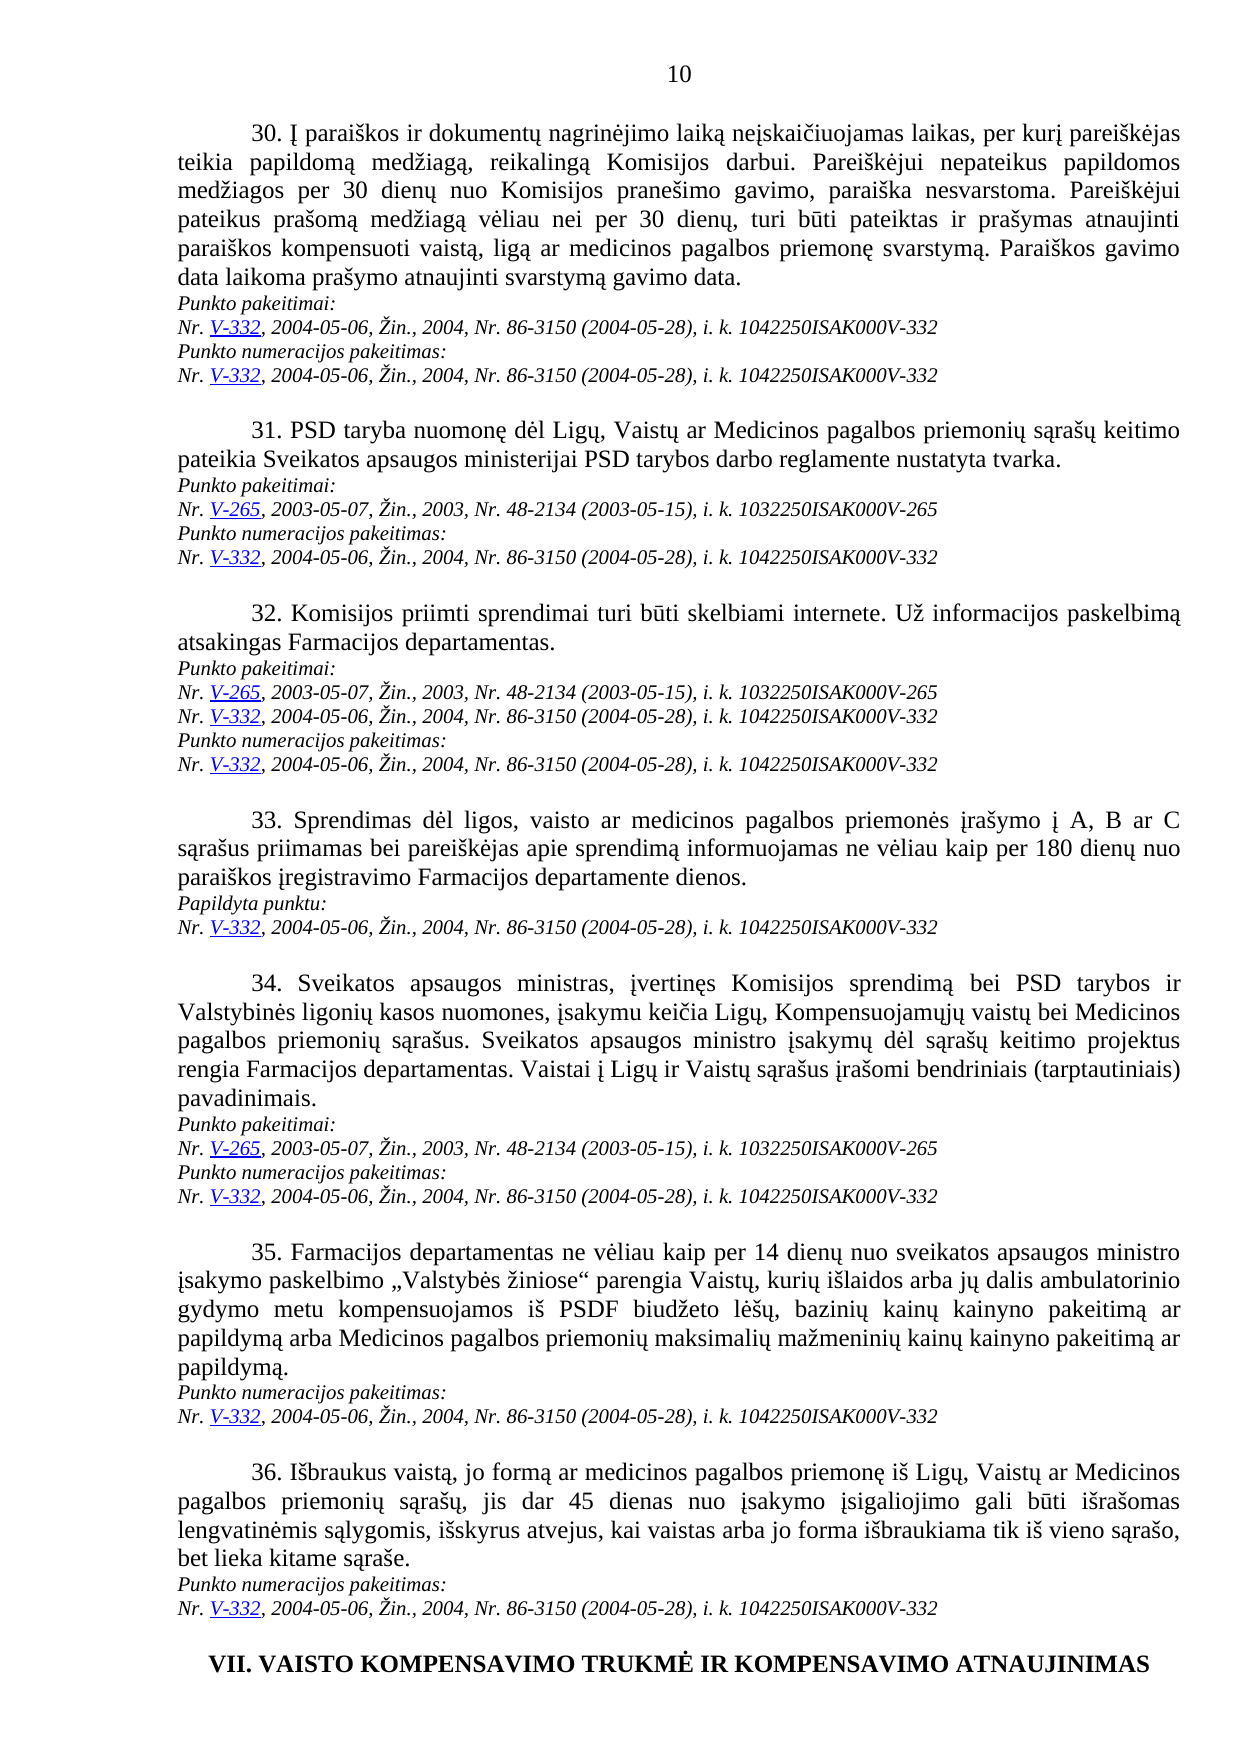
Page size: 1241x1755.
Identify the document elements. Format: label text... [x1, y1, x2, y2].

text 35. Farmacijos departamentas ne vėliau kaip per 14 dienų nuo sveikatos apsaugos ministro įsakymo paskelbimo „Valstybės žiniose“ parengia Vaistų, kurių išlaidos arba jų dalis ambulatorinio gydymo metu kompensuojamos iš PSDF biudžeto lėšų, bazinių kainų kainyno pakeitimą ar papildymą arba Medicinos pagalbos priemonių maksimalių mažmeninių kainų kainyno pakeitimą ar papildymą. [177, 1237, 1181, 1380]
text Nr. V-332, 2004-05-06, Žin., 2004, Nr. 86-3150 (2004-05-28), i. k. 1042250ISAK000V-332 [177, 752, 1181, 776]
text 33. Sprendimas dėl ligos, vaisto ar medicinos pagalbos priemonės įrašymo į A, B ar C sąrašus priimamas bei pareiškėjas apie sprendimą informuojamas ne vėliau kaip per 180 dienų nuo paraiškos įregistravimo Farmacijos departamente dienos. [177, 805, 1181, 891]
text Nr. V-332, 2004-05-06, Žin., 2004, Nr. 86-3150 (2004-05-28), i. k. 1042250ISAK000V-332 [177, 915, 1181, 939]
text Nr. V-265, 2003-05-07, Žin., 2003, Nr. 48-2134 (2003-05-15), i. k. 1032250ISAK000V-265 [177, 497, 1181, 521]
text Punkto numeracijos pakeitimas: [177, 1380, 1181, 1404]
text Punkto pakeitimai: [177, 473, 1181, 497]
text Punkto numeracijos pakeitimas: [177, 339, 1181, 363]
text Nr. V-265, 2003-05-07, Žin., 2003, Nr. 48-2134 (2003-05-15), i. k. 1032250ISAK000V-265 [177, 680, 1181, 704]
text Nr. V-332, 2004-05-06, Žin., 2004, Nr. 86-3150 (2004-05-28), i. k. 1042250ISAK000V-332 [177, 704, 1181, 728]
text Punkto pakeitimai: [177, 291, 1181, 315]
text Punkto numeracijos pakeitimas: [177, 1160, 1181, 1184]
text Nr. V-265, 2003-05-07, Žin., 2003, Nr. 48-2134 (2003-05-15), i. k. 1032250ISAK000V-265 [177, 1136, 1181, 1160]
text Punkto pakeitimai: [177, 656, 1181, 680]
text 36. Išbraukus vaistą, jo formą ar medicinos pagalbos priemonę iš Ligų, Vaistų ar Medicinos pagalbos priemonių sąrašų, jis dar 45 dienas nuo įsakymo įsigaliojimo gali būti išrašomas lengvatinėmis sąlygomis, išskyrus atvejus, kai vaistas arba jo forma išbraukiama tik iš vieno sąrašo, bet lieka kitame sąraše. [177, 1457, 1181, 1572]
text Nr. V-332, 2004-05-06, Žin., 2004, Nr. 86-3150 (2004-05-28), i. k. 1042250ISAK000V-332 [177, 1596, 1181, 1620]
text 30. Į paraiškos ir dokumentų nagrinėjimo laiką neįskaičiuojamas laikas, per kurį pareiškėjas teikia papildomą medžiagą, reikalingą Komisijos darbui. Pareiškėjui nepateikus papildomos medžiagos per 30 dienų nuo Komisijos pranešimo gavimo, paraiška nesvarstoma. Pareiškėjui pateikus prašomą medžiagą vėliau nei per 30 dienų, turi būti pateiktas ir prašymas atnaujinti paraiškos kompensuoti vaistą, ligą ar medicinos pagalbos priemonę svarstymą. Paraiškos gavimo data laikoma prašymo atnaujinti svarstymą gavimo data. [177, 118, 1181, 291]
text VII. vaisto Kompensavimo trukmė ir kompensavimo atnaujinimas [177, 1649, 1181, 1678]
text Punkto numeracijos pakeitimas: [177, 728, 1181, 752]
text 34. Sveikatos apsaugos ministras, įvertinęs Komisijos sprendimą bei PSD tarybos ir Valstybinės ligonių kasos nuomones, įsakymu keičia Ligų, Kompensuojamųjų vaistų bei Medicinos pagalbos priemonių sąrašus. Sveikatos apsaugos ministro įsakymų dėl sąrašų keitimo projektus rengia Farmacijos departamentas. Vaistai į Ligų ir Vaistų sąrašus įrašomi bendriniais (tarptautiniais) pavadinimais. [177, 968, 1181, 1112]
text Nr. V-332, 2004-05-06, Žin., 2004, Nr. 86-3150 (2004-05-28), i. k. 1042250ISAK000V-332 [177, 1184, 1181, 1208]
text Nr. V-332, 2004-05-06, Žin., 2004, Nr. 86-3150 (2004-05-28), i. k. 1042250ISAK000V-332 [177, 545, 1181, 569]
text Punkto pakeitimai: [177, 1112, 1181, 1136]
text 32. Komisijos priimti sprendimai turi būti skelbiami internete. Už informacijos paskelbimą atsakingas Farmacijos departamentas. [177, 598, 1181, 656]
text 31. PSD taryba nuomonę dėl Ligų, Vaistų ar Medicinos pagalbos priemonių sąrašų keitimo pateikia Sveikatos apsaugos ministerijai PSD tarybos darbo reglamente nustatyta tvarka. [177, 416, 1181, 473]
text Nr. V-332, 2004-05-06, Žin., 2004, Nr. 86-3150 (2004-05-28), i. k. 1042250ISAK000V-332 [177, 315, 1181, 339]
text Papildyta punktu: [177, 891, 1181, 915]
text Punkto numeracijos pakeitimas: [177, 521, 1181, 545]
text Nr. V-332, 2004-05-06, Žin., 2004, Nr. 86-3150 (2004-05-28), i. k. 1042250ISAK000V-332 [177, 1404, 1181, 1428]
text Nr. V-332, 2004-05-06, Žin., 2004, Nr. 86-3150 (2004-05-28), i. k. 1042250ISAK000V-332 [177, 363, 1181, 387]
text Punkto numeracijos pakeitimas: [177, 1572, 1181, 1596]
